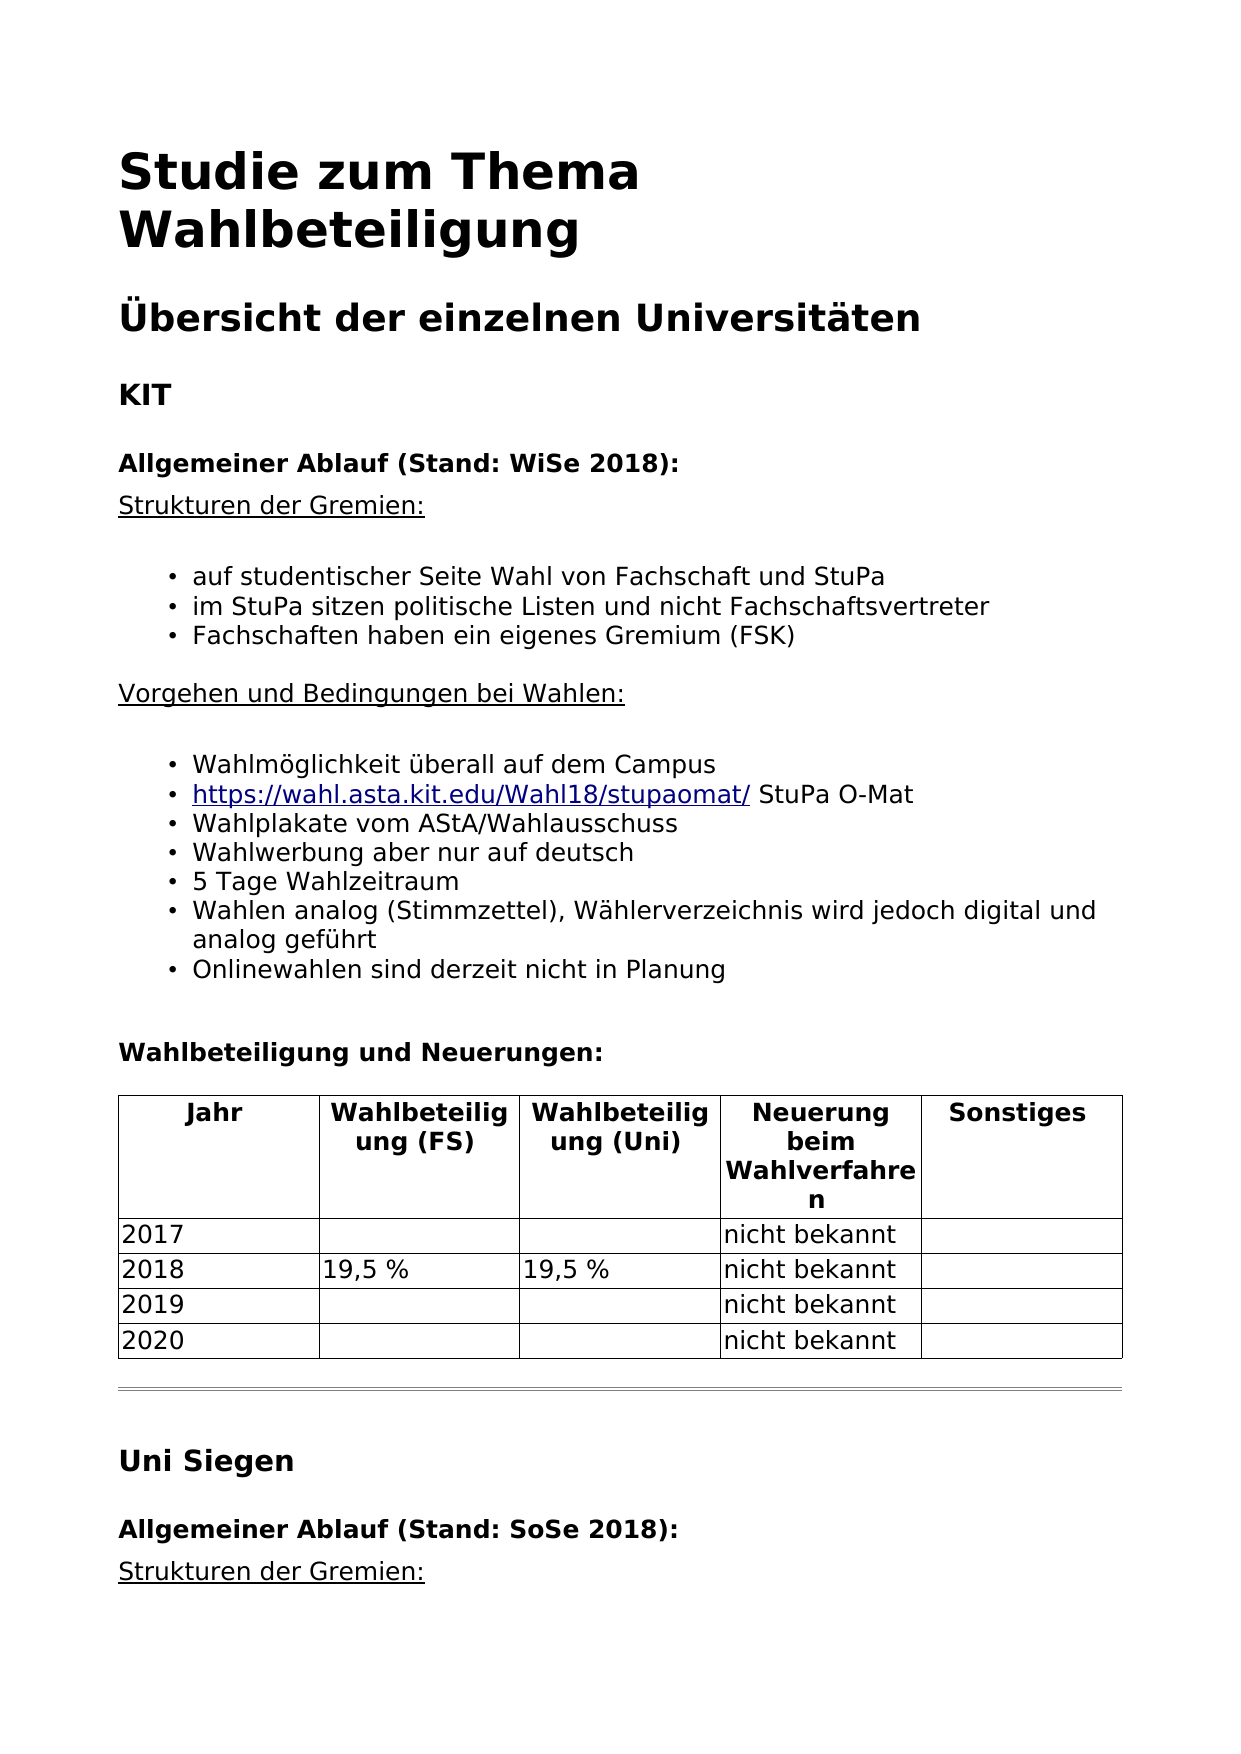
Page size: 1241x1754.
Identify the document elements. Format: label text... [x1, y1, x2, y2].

subtitle Allgemeiner Ablauf (Stand: SoSe 2018): [118, 1516, 1122, 1545]
list 5 Tage Wahlzeitraum [177, 867, 1122, 896]
table_cell nicht bekannt [721, 1324, 921, 1358]
text Strukturen der Gremien: [118, 491, 1122, 521]
subtitle Allgemeiner Ablauf (Stand: WiSe 2018): [118, 450, 1122, 479]
list Wahlen analog (Stimmzettel), Wählerverzeichnis wird jedoch digital und analog geführt [177, 896, 1122, 955]
table_header Jahr [119, 1096, 319, 1217]
table_cell nicht bekannt [721, 1254, 921, 1288]
list Wahlmöglichkeit überall auf dem Campus [177, 751, 1122, 780]
subtitle Übersicht der einzelnen Universitäten [118, 297, 1122, 341]
table_cell 19,5 % [520, 1254, 720, 1288]
table_cell [520, 1324, 720, 1358]
table_cell [520, 1219, 720, 1253]
table_cell [922, 1289, 1122, 1323]
table_cell [320, 1289, 519, 1323]
table_cell [320, 1219, 519, 1253]
list https://wahl.asta.kit.edu/Wahl18/stupaomat/ StuPa O-Mat [177, 780, 1122, 809]
table_cell nicht bekannt [721, 1219, 921, 1253]
table_header Sonstiges [922, 1096, 1122, 1217]
table_cell nicht bekannt [721, 1289, 921, 1323]
subtitle Uni Siegen [118, 1444, 1122, 1478]
table_header Wahlbeteiligung (Uni) [520, 1096, 720, 1217]
table_cell [922, 1254, 1122, 1288]
table_cell 19,5 % [320, 1254, 519, 1288]
list Wahlwerbung aber nur auf deutsch [177, 838, 1122, 867]
table_cell 2020 [119, 1324, 319, 1358]
table_header Neuerung beim Wahlverfahren [721, 1096, 921, 1217]
subtitle KIT [118, 378, 1122, 412]
list auf studentischer Seite Wahl von Fachschaft und StuPa [177, 562, 1122, 592]
table_cell [922, 1219, 1122, 1253]
table_cell 2019 [119, 1289, 319, 1323]
table_cell [922, 1324, 1122, 1358]
subtitle Studie zum Thema Wahlbeteiligung [118, 143, 1122, 259]
list im StuPa sitzen politische Listen und nicht Fachschaftsvertreter [177, 592, 1122, 621]
table_cell [320, 1324, 519, 1358]
text Strukturen der Gremien: [118, 1557, 1122, 1586]
list Fachschaften haben ein eigenes Gremium (FSK) [177, 621, 1122, 650]
subtitle Wahlbeteiligung und Neuerungen: [118, 1038, 1122, 1068]
list Onlinewahlen sind derzeit nicht in Planung [177, 955, 1122, 984]
table_cell 2017 [119, 1219, 319, 1253]
text Vorgehen und Bedingungen bei Wahlen: [118, 679, 1122, 709]
list Wahlplakate vom AStA/Wahlausschuss [177, 809, 1122, 838]
table_cell [520, 1289, 720, 1323]
table_cell 2018 [119, 1254, 319, 1288]
table_header Wahlbeteiligung (FS) [320, 1096, 519, 1217]
